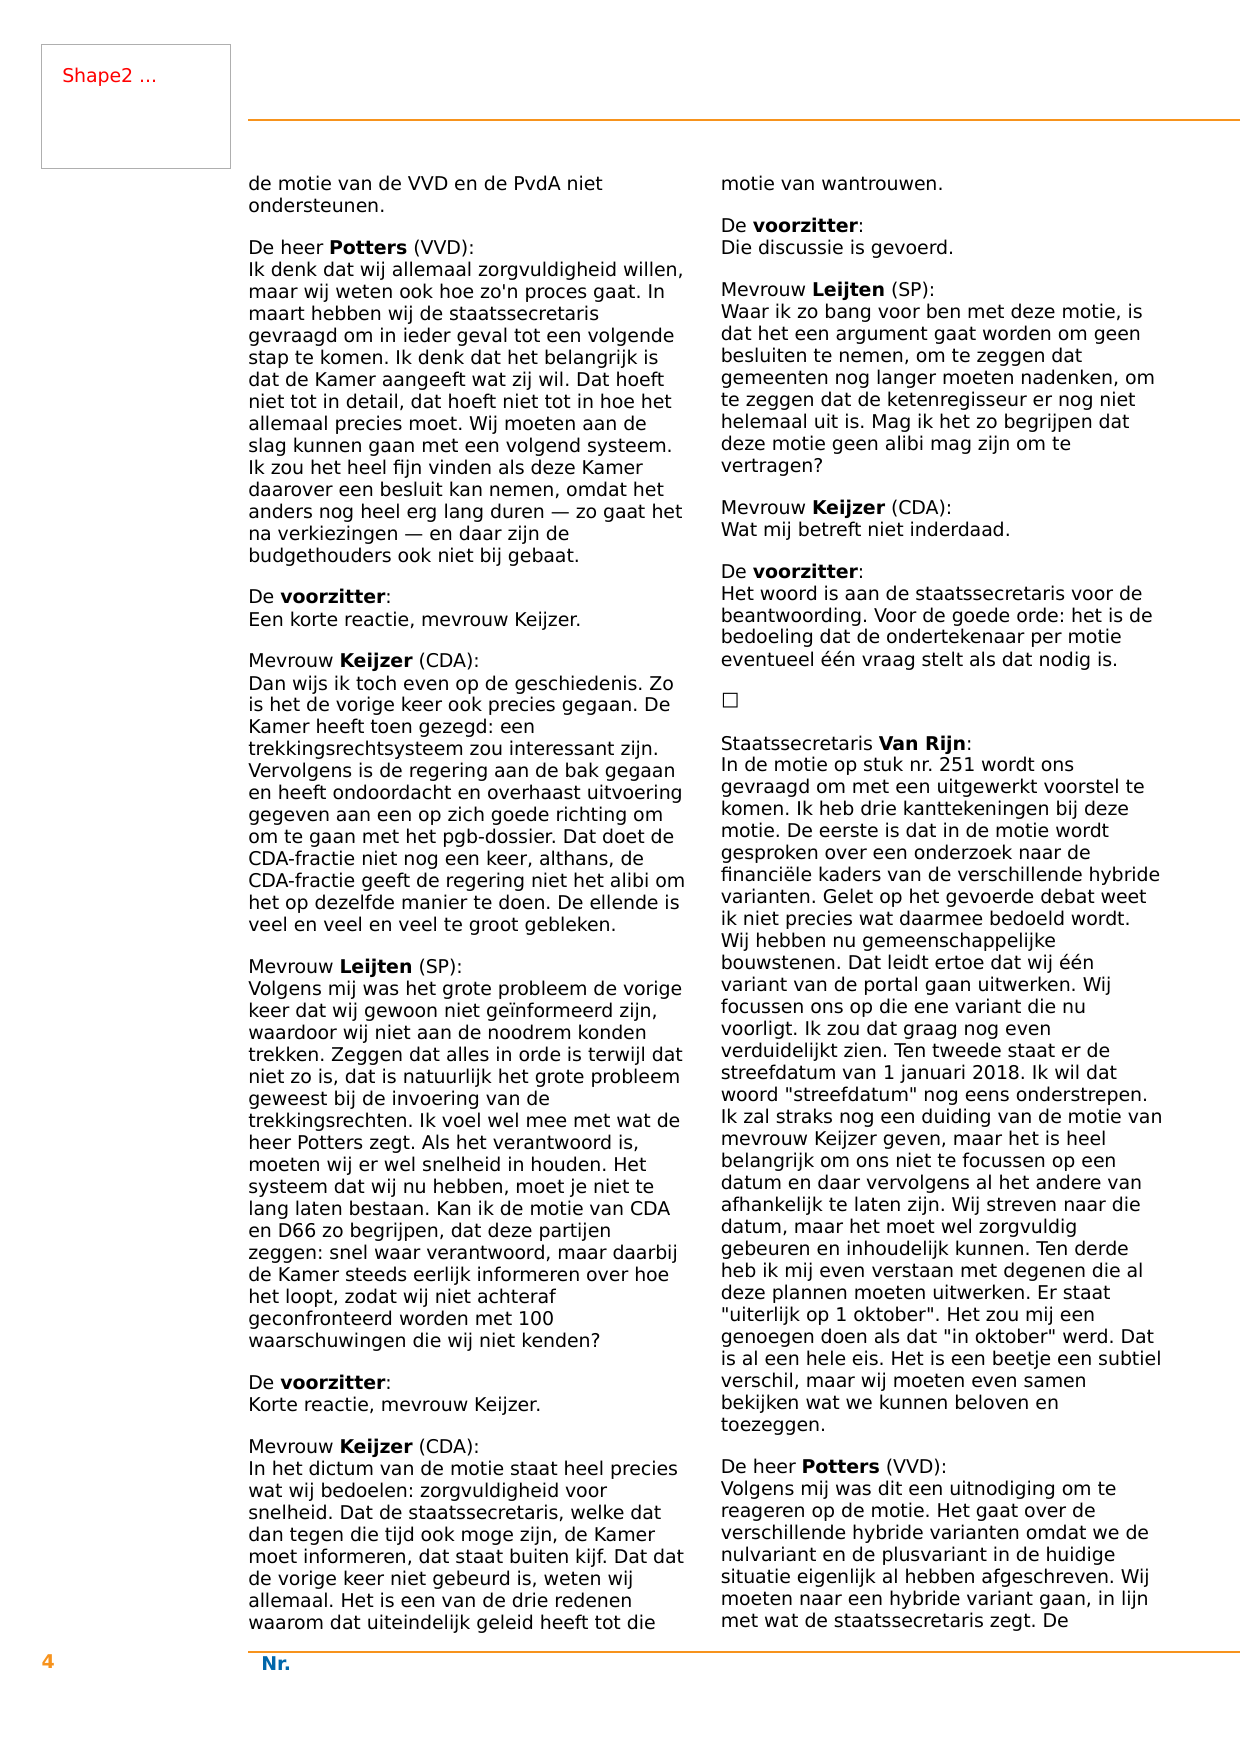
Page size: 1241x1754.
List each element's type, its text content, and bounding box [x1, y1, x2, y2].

text In de motie op stuk nr. 251 wordt ons gevraagd om met een uitgewerkt voorstel te komen. Ik heb drie kanttekeningen bij deze motie. De eerste is dat in de motie wordt gesproken over een onderzoek naar de financiële kaders van de verschillende hybride varianten. Gelet op het gevoerde debat weet ik niet precies wat daarmee bedoeld wordt. Wij hebben nu gemeenschappelijke bouwstenen. Dat leidt ertoe dat wij één variant van de portal gaan uitwerken. Wij focussen ons op die ene variant die nu voorligt. Ik zou dat graag nog even verduidelijkt zien. Ten tweede staat er de streefdatum van 1 januari 2018. Ik wil dat woord "streefdatum" nog eens onderstrepen. Ik zal straks nog een duiding van de motie van mevrouw Keijzer geven, maar het is heel belangrijk om ons niet te focussen op een datum en daar vervolgens al het andere van afhankelijk te laten zijn. Wij streven naar die datum, maar het moet wel zorgvuldig gebeuren en inhoudelijk kunnen. Ten derde heb ik mij even verstaan met degenen die al deze plannen moeten uitwerken. Er staat "uiterlijk op 1 oktober". Het zou mij een genoegen doen als dat "in oktober" werd. Dat is al een hele eis. Het is een beetje een subtiel verschil, maar wij moeten even samen bekijken wat we kunnen beloven en toezeggen. [721, 754, 1163, 1436]
text Ik denk dat wij allemaal zorgvuldigheid willen, maar wij weten ook hoe zo'n proces gaat. In maart hebben wij de staatssecretaris gevraagd om in ieder geval tot een volgende stap te komen. Ik denk dat het belangrijk is dat de Kamer aangeeft wat zij wil. Dat hoeft niet tot in detail, dat hoeft niet tot in hoe het allemaal precies moet. Wij moeten aan de slag kunnen gaan met een volgend systeem. Ik zou het heel fijn vinden als deze Kamer daarover een besluit kan nemen, omdat het anders nog heel erg lang duren — zo gaat het na verkiezingen — en daar zijn de budgethouders ook niet bij gebaat. [248, 259, 691, 566]
text Die discussie is gevoerd. [721, 237, 1163, 259]
text Wat mij betreft niet inderdaad. [721, 518, 1163, 541]
text Mevrouw Keijzer (CDA): [248, 1436, 691, 1458]
text Volgens mij was dit een uitnodiging om te reageren op de motie. Het gaat over de verschillende hybride varianten omdat we de nulvariant en de plusvariant in de huidige situatie eigenlijk al hebben afgeschreven. Wij moeten naar een hybride variant gaan, in lijn met wat de staatssecretaris zegt. De [721, 1478, 1163, 1632]
text De voorzitter: [721, 215, 1163, 237]
text motie van wantrouwen. [721, 173, 1163, 195]
text Het woord is aan de staatssecretaris voor de beantwoording. Voor de goede orde: het is de bedoeling dat de ondertekenaar per motie eventueel één vraag stelt als dat nodig is. [721, 582, 1163, 670]
text Mevrouw Leijten (SP): [248, 956, 691, 978]
text Korte reactie, mevrouw Keijzer. [248, 1394, 691, 1416]
text In het dictum van de motie staat heel precies wat wij bedoelen: zorgvuldigheid voor snelheid. Dat de staatssecretaris, welke dat dan tegen die tijd ook moge zijn, de Kamer moet informeren, dat staat buiten kijf. Dat dat de vorige keer niet gebeurd is, weten wij allemaal. Het is een van de drie redenen waarom dat uiteindelijk geleid heeft tot die [248, 1458, 691, 1633]
text De heer Potters (VVD): [721, 1456, 1163, 1478]
text De voorzitter: [248, 1372, 691, 1394]
text Dan wijs ik toch even op de geschiedenis. Zo is het de vorige keer ook precies gegaan. De Kamer heeft toen gezegd: een trekkingsrechtsysteem zou interessant zijn. Vervolgens is de regering aan de bak gegaan en heeft ondoordacht en overhaast uitvoering gegeven aan een op zich goede richting om om te gaan met het pgb-dossier. Dat doet de CDA-fractie niet nog een keer, althans, de CDA-fractie geeft de regering niet het alibi om het op dezelfde manier te doen. De ellende is veel en veel en veel te groot gebleken. [248, 672, 691, 936]
text Volgens mij was het grote probleem de vorige keer dat wij gewoon niet geïnformeerd zijn, waardoor wij niet aan de noodrem konden trekken. Zeggen dat alles in orde is terwijl dat niet zo is, dat is natuurlijk het grote probleem geweest bij de invoering van de trekkingsrechten. Ik voel wel mee met wat de heer Potters zegt. Als het verantwoord is, moeten wij er wel snelheid in houden. Het systeem dat wij nu hebben, moet je niet te lang laten bestaan. Kan ik de motie van CDA en D66 zo begrijpen, dat deze partijen zeggen: snel waar verantwoord, maar daarbij de Kamer steeds eerlijk informeren over hoe het loopt, zodat wij niet achteraf geconfronteerd worden met 100 waarschuwingen die wij niet kenden? [248, 978, 691, 1352]
text de motie van de VVD en de PvdA niet ondersteunen. [248, 173, 691, 217]
text De voorzitter: [721, 561, 1163, 582]
text Waar ik zo bang voor ben met deze motie, is dat het een argument gaat worden om geen besluiten te nemen, om te zeggen dat gemeenten nog langer moeten nadenken, om te zeggen dat de ketenregisseur er nog niet helemaal uit is. Mag ik het zo begrijpen dat deze motie geen alibi mag zijn om te vertragen? [721, 301, 1163, 477]
text ⬜ [721, 690, 1163, 712]
text De voorzitter: [248, 586, 691, 608]
text Mevrouw Leijten (SP): [721, 279, 1163, 301]
text Mevrouw Keijzer (CDA): [248, 650, 691, 672]
text De heer Potters (VVD): [248, 237, 691, 259]
text Een korte reactie, mevrouw Keijzer. [248, 608, 691, 630]
text Mevrouw Keijzer (CDA): [721, 497, 1163, 518]
text Staatssecretaris Van Rijn: [721, 732, 1163, 754]
